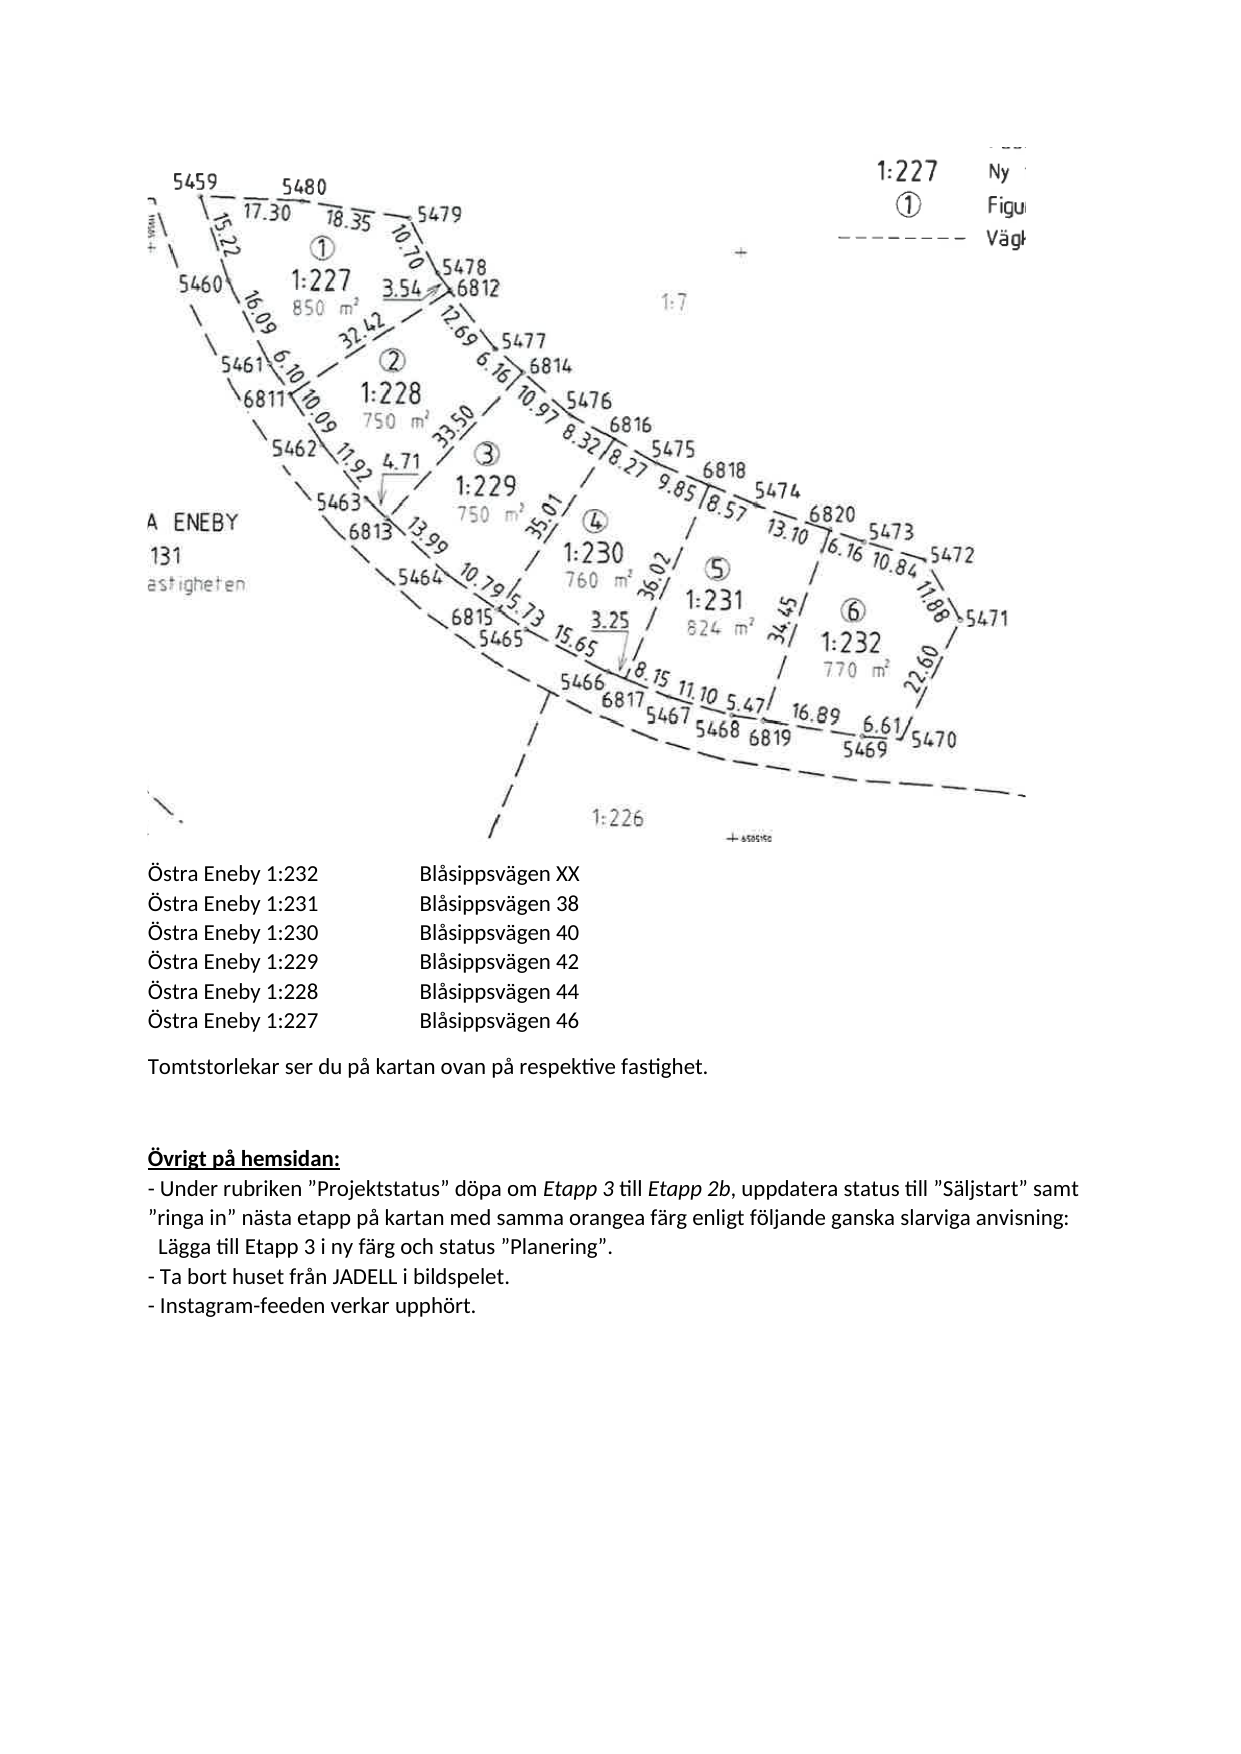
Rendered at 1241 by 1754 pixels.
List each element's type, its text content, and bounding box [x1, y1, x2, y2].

text Östra Eneby 1:232 Blåsippsvägen XX Östra Eneby 1:231 Blåsippsvägen 38 Östra Eneby 1:230 Blåsippsvägen 40 Östra Eneby 1:229 Blåsippsvägen 42 Östra Eneby 1:228 Blåsippsvägen 44 Östra Eneby 1:227 Blåsippsvägen 46 [148, 859, 1093, 1034]
text Tomtstorlekar ser du på kartan ovan på respektive fastighet. [148, 1052, 1093, 1080]
text Övrigt på hemsidan: - Under rubriken ”Projektstatus” döpa om Etapp 3 till Etapp 2b, uppdatera status till ”Säljstart” samt ”ringa in” nästa etapp på kartan med samma orangea färg enligt följande ganska slarviga anvisning: Lägga till Etapp 3 i ny färg och status ”Planering”. - Ta bort huset från JADELL i bildspelet. - Instagram-feeden verkar upphört. [148, 1144, 1093, 1319]
